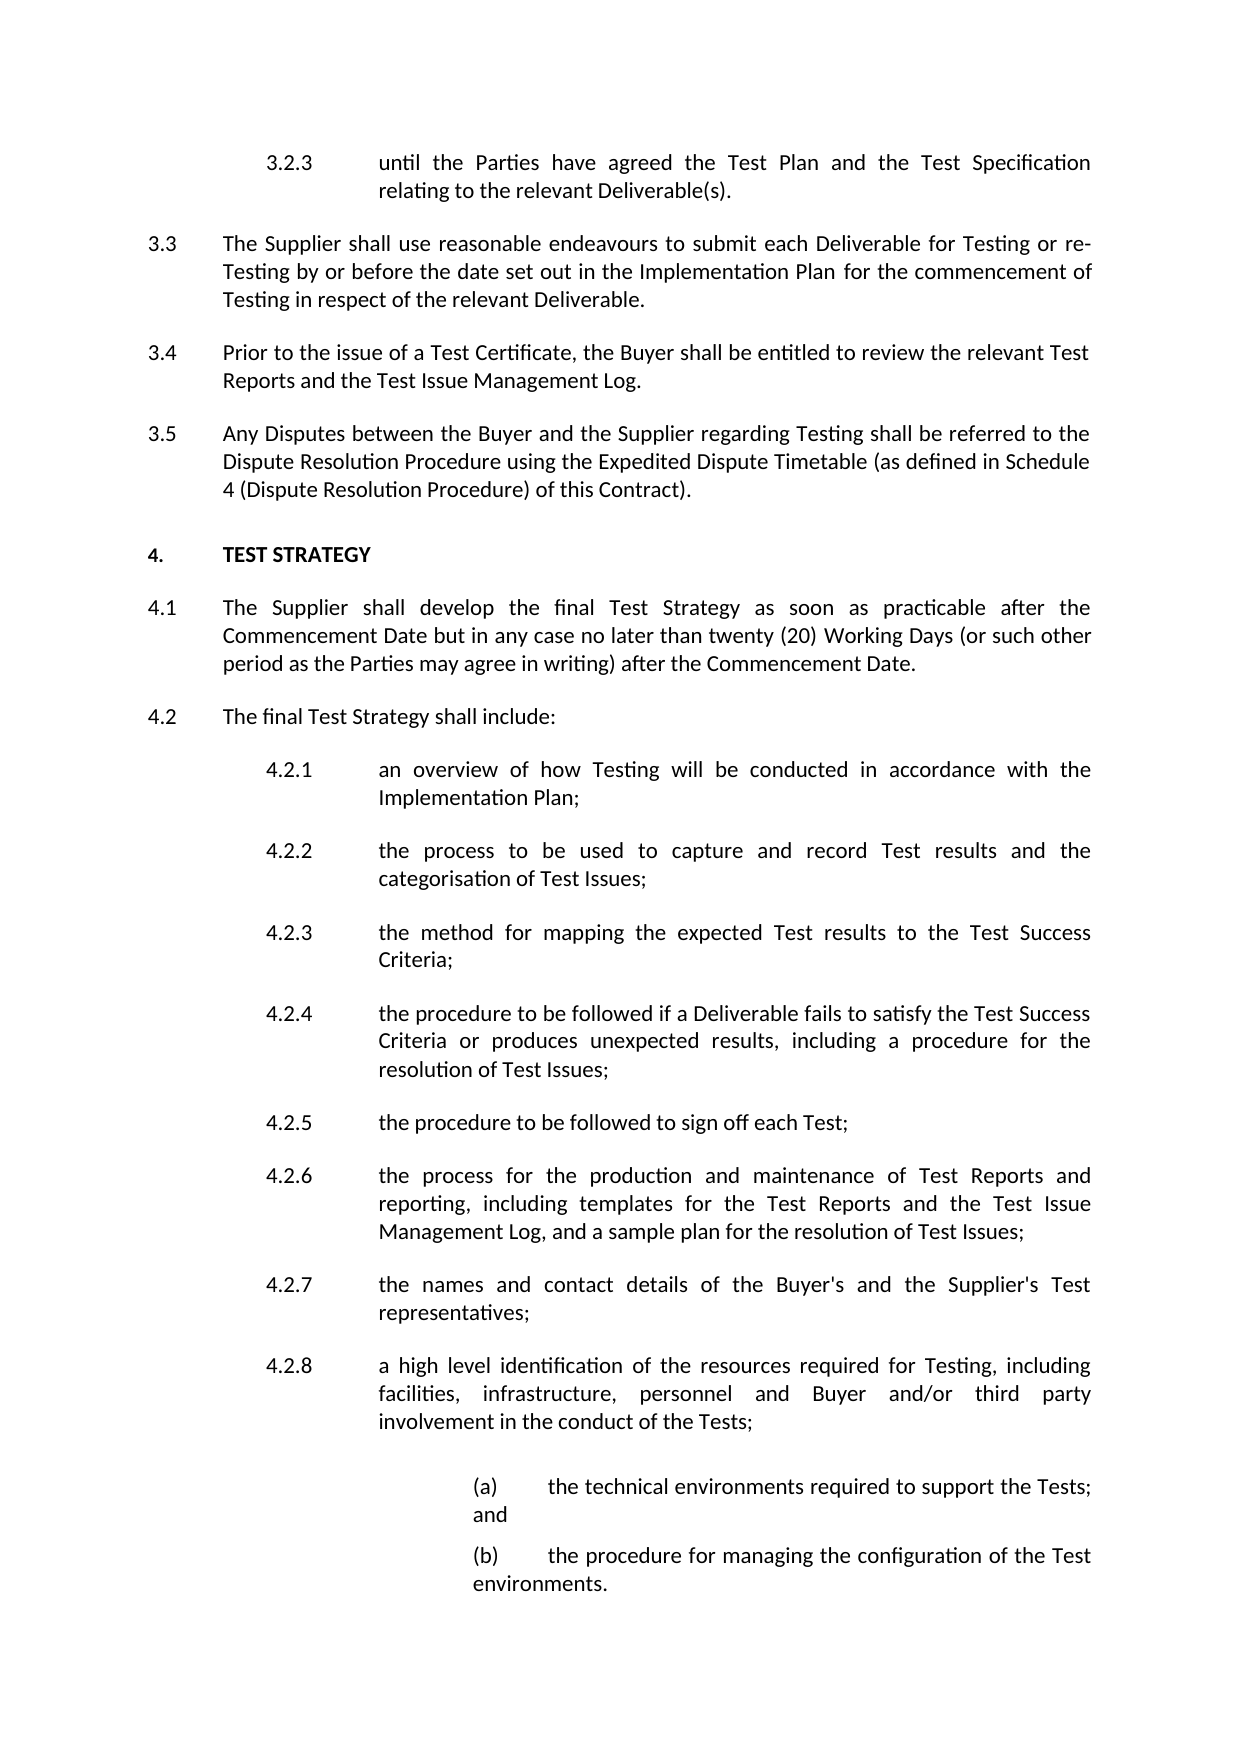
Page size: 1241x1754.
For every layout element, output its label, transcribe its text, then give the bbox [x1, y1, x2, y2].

list Any Disputes between the Buyer and the Supplier regarding Testing shall be referred to the Dispute Resolution Procedure using the Expedited Dispute Timetable (as defined in Schedule 4 (Dispute Resolution Procedure) of this Contract). [148, 419, 1092, 503]
list the method for mapping the expected Test results to the Test Success Criteria; [266, 918, 1092, 974]
list the procedure for managing the configuration of the Test environments. [473, 1541, 1092, 1597]
list The Supplier shall develop the final Test Strategy as soon as practicable after the Commencement Date but in any case no later than twenty (20) Working Days (or such other period as the Parties may agree in writing) after the Commencement Date. [148, 593, 1092, 677]
list a high level identification of the resources required for Testing, including facilities, infrastructure, personnel and Buyer and/or third party involvement in the conduct of the Tests; [266, 1351, 1092, 1435]
list the technical environments required to support the Tests; and [473, 1472, 1092, 1528]
list The Supplier shall use reasonable endeavours to submit each Deliverable for Testing or re-Testing by or before the date set out in the Implementation Plan for the commencement of Testing in respect of the relevant Deliverable. [148, 229, 1092, 313]
list Prior to the issue of a Test Certificate, the Buyer shall be entitled to review the relevant Test Reports and the Test Issue Management Log. [148, 338, 1092, 394]
list the procedure to be followed if a Deliverable fails to satisfy the Test Success Criteria or produces unexpected results, including a procedure for the resolution of Test Issues; [266, 999, 1092, 1083]
list until the Parties have agreed the Test Plan and the Test Specification relating to the relevant Deliverable(s). [266, 148, 1092, 204]
list TEST STRATEGY [148, 540, 1092, 568]
list the process to be used to capture and record Test results and the categorisation of Test Issues; [266, 837, 1092, 893]
list the names and contact details of the Buyer's and the Supplier's Test representatives; [266, 1270, 1092, 1326]
list an overview of how Testing will be conducted in accordance with the Implementation Plan; [266, 756, 1092, 812]
list the procedure to be followed to sign off each Test; [266, 1108, 1092, 1136]
list The final Test Strategy shall include: [148, 702, 1092, 731]
list the process for the production and maintenance of Test Reports and reporting, including templates for the Test Reports and the Test Issue Management Log, and a sample plan for the resolution of Test Issues; [266, 1161, 1092, 1245]
